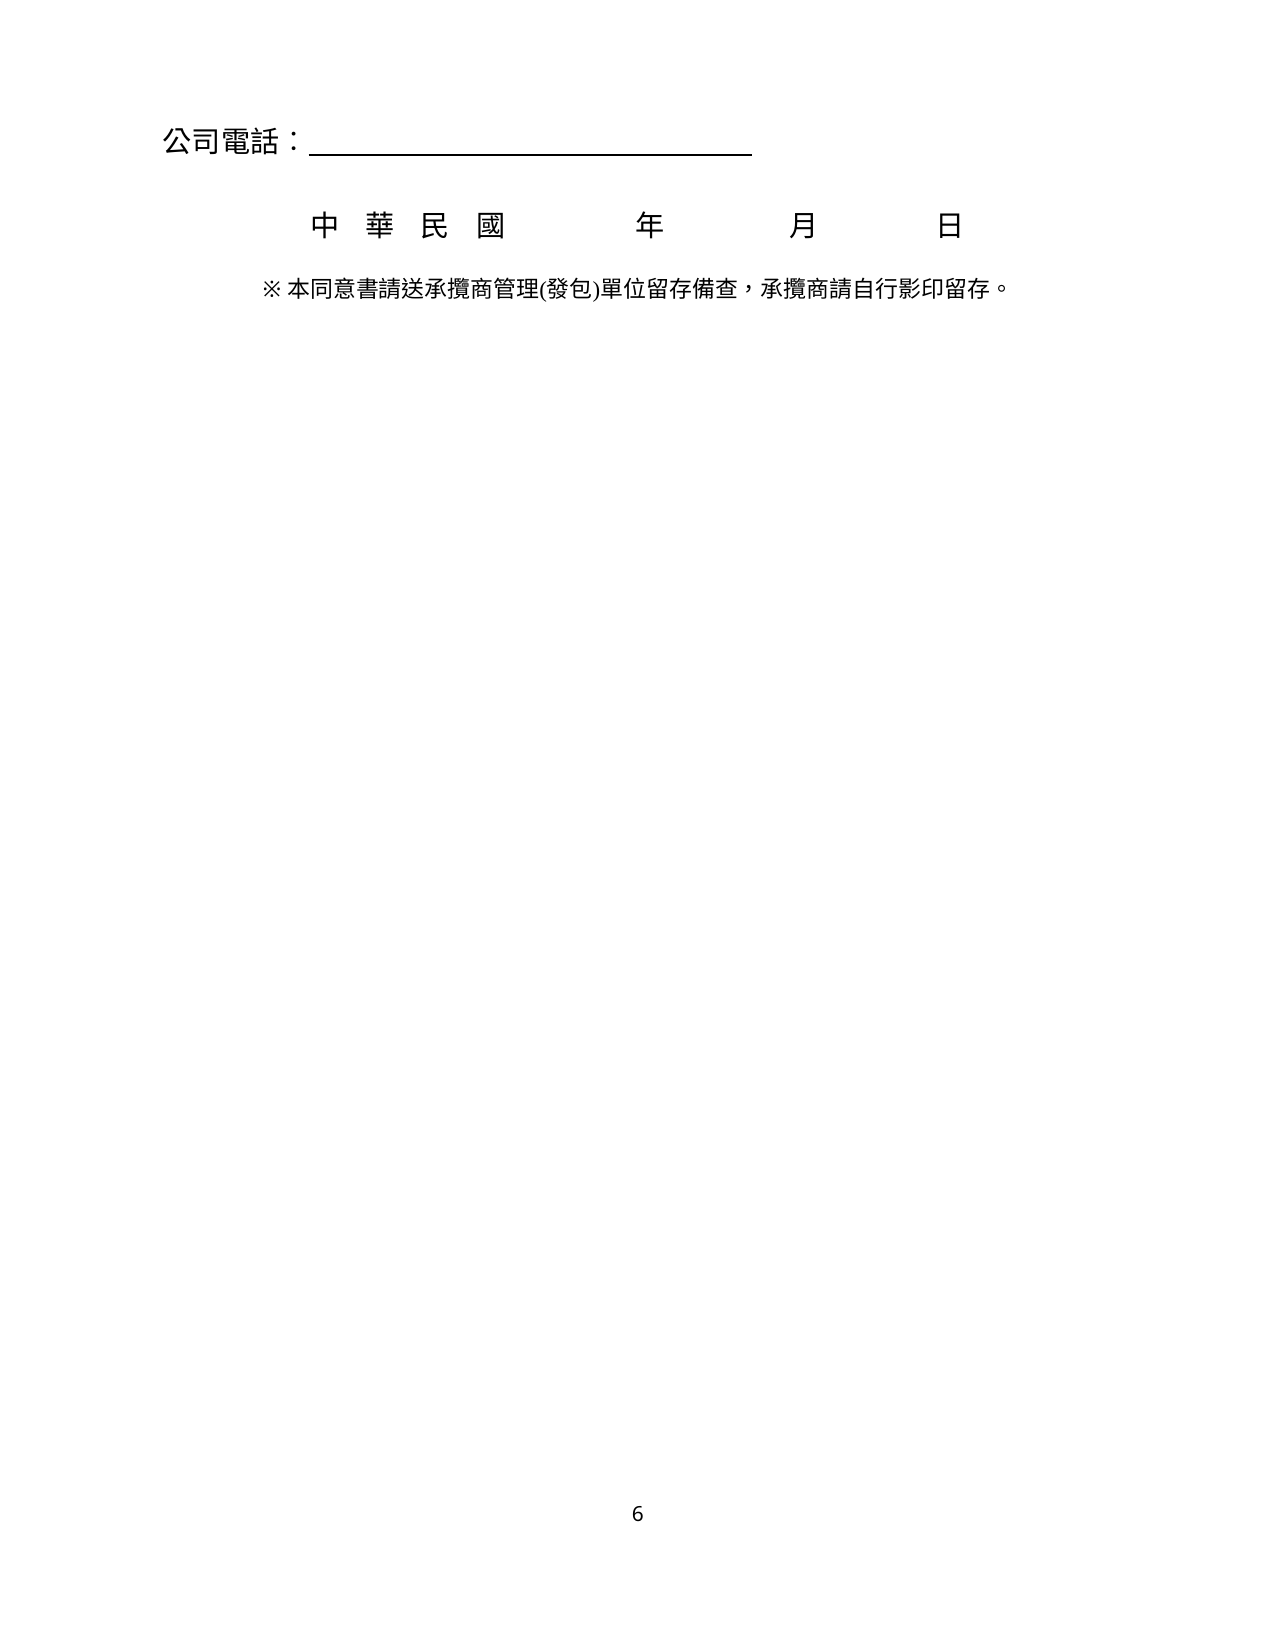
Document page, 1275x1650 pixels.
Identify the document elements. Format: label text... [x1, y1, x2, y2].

text 中 華 民 國 年 月 日 [118, 203, 1157, 245]
text ※ 本同意書請送承攬商管理(發包)單位留存備查，承攬商請自行影印留存。 [118, 271, 1157, 304]
text 公司電話︰ [162, 118, 1157, 160]
